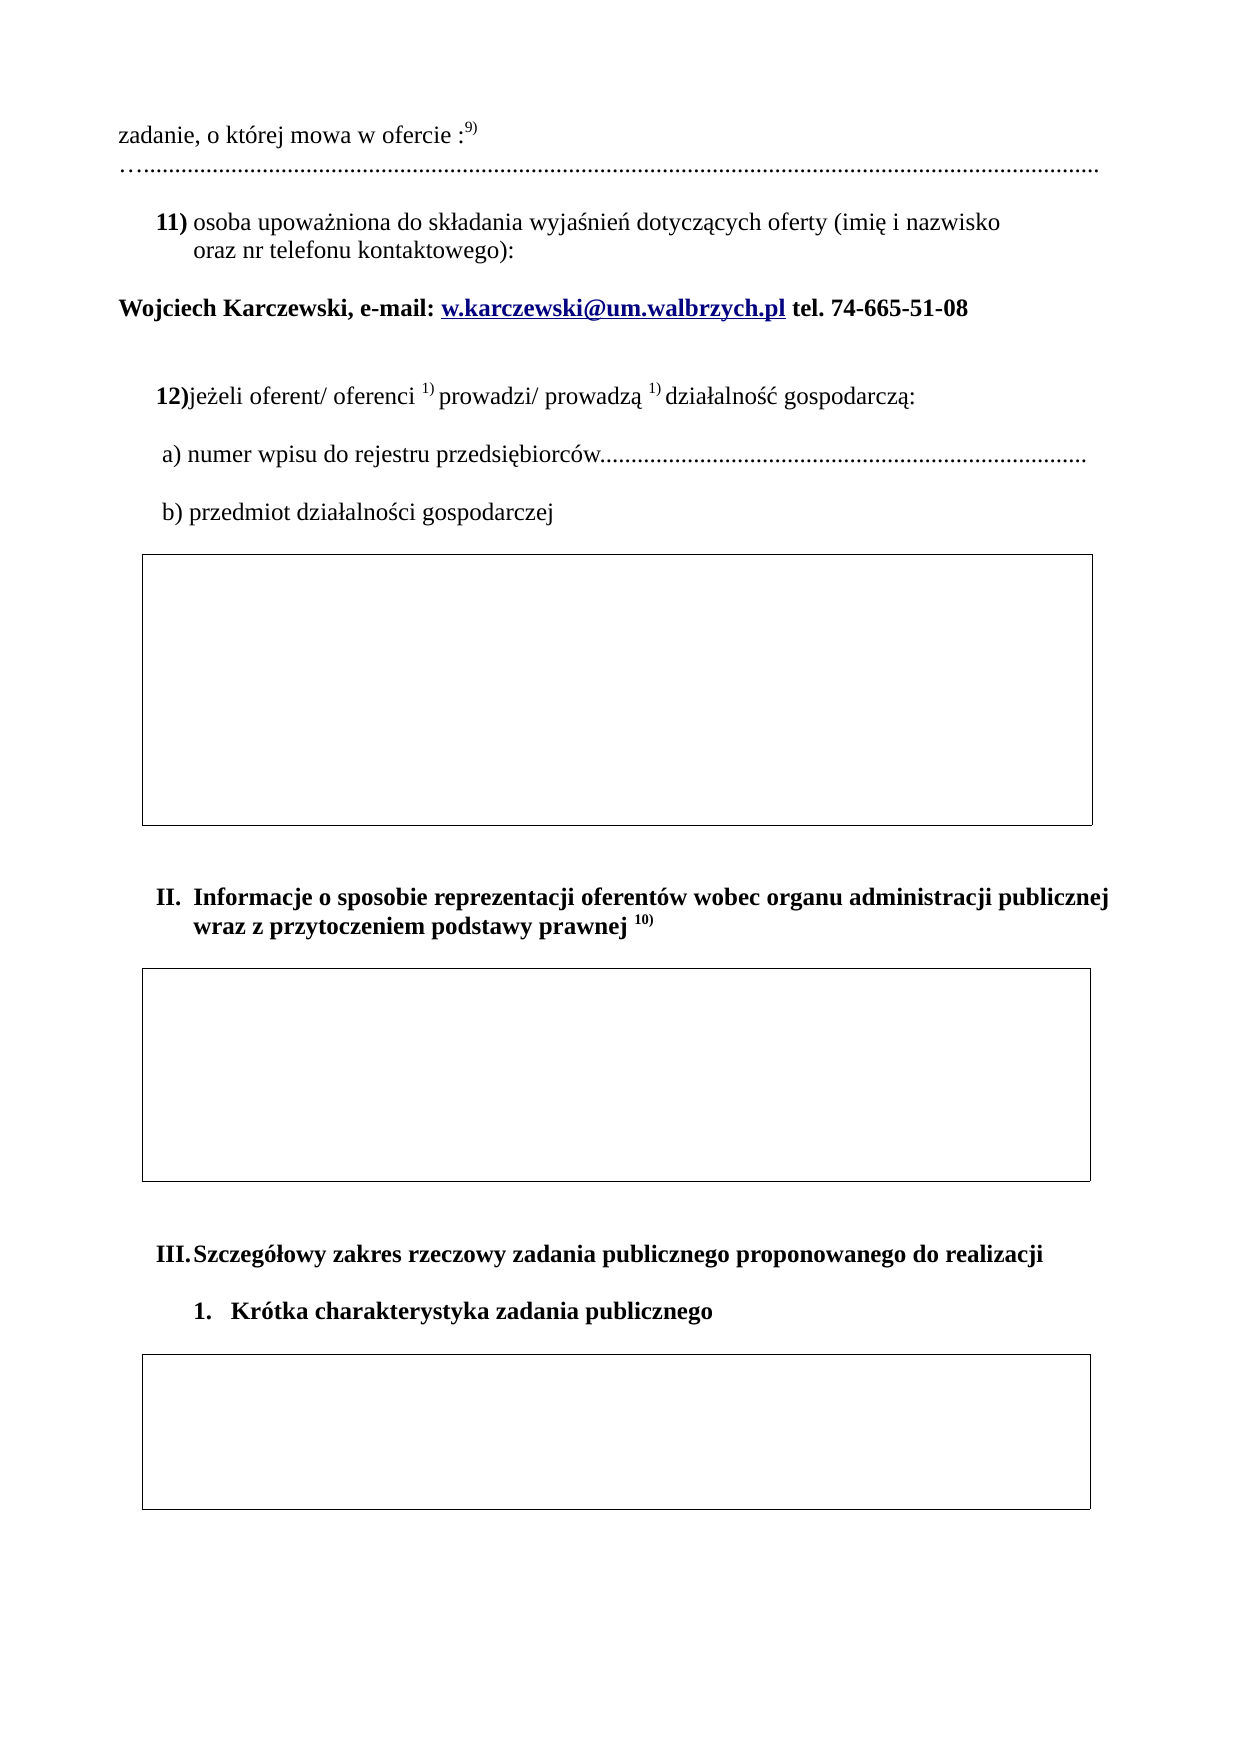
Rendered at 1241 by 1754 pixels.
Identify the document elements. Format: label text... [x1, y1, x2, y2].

table_header [143, 1355, 1090, 1509]
text b) przedmiot działalności gospodarczej [118, 497, 1122, 525]
list Szczegółowy zakres rzeczowy zadania publicznego proponowanego do realizacji [156, 1239, 1122, 1267]
text 12)jeżeli oferent/ oferenci 1) prowadzi/ prowadzą 1) działalność gospodarczą: [118, 379, 1122, 410]
list Informacje o sposobie reprezentacji oferentów wobec organu administracji publicznej wraz z przytoczeniem podstawy prawnej 10) [156, 882, 1122, 939]
text …......................................................................................................................................................... [118, 149, 1122, 178]
text zadanie, o której mowa w ofercie :9) [118, 118, 1122, 149]
text a) numer wpisu do rejestru przedsiębiorców.............................................................................. [118, 439, 1122, 468]
list oraz nr telefonu kontaktowego): [156, 236, 1122, 264]
table_header [143, 969, 1090, 1181]
list osoba upoważniona do składania wyjaśnień dotyczących oferty (imię i nazwisko [156, 207, 1122, 236]
list Krótka charakterystyka zadania publicznego [193, 1296, 1122, 1325]
table_header [143, 555, 1092, 824]
text Wojciech Karczewski, e-mail: w.karczewski@um.walbrzych.pl tel. 74-665-51-08 [118, 293, 1122, 322]
